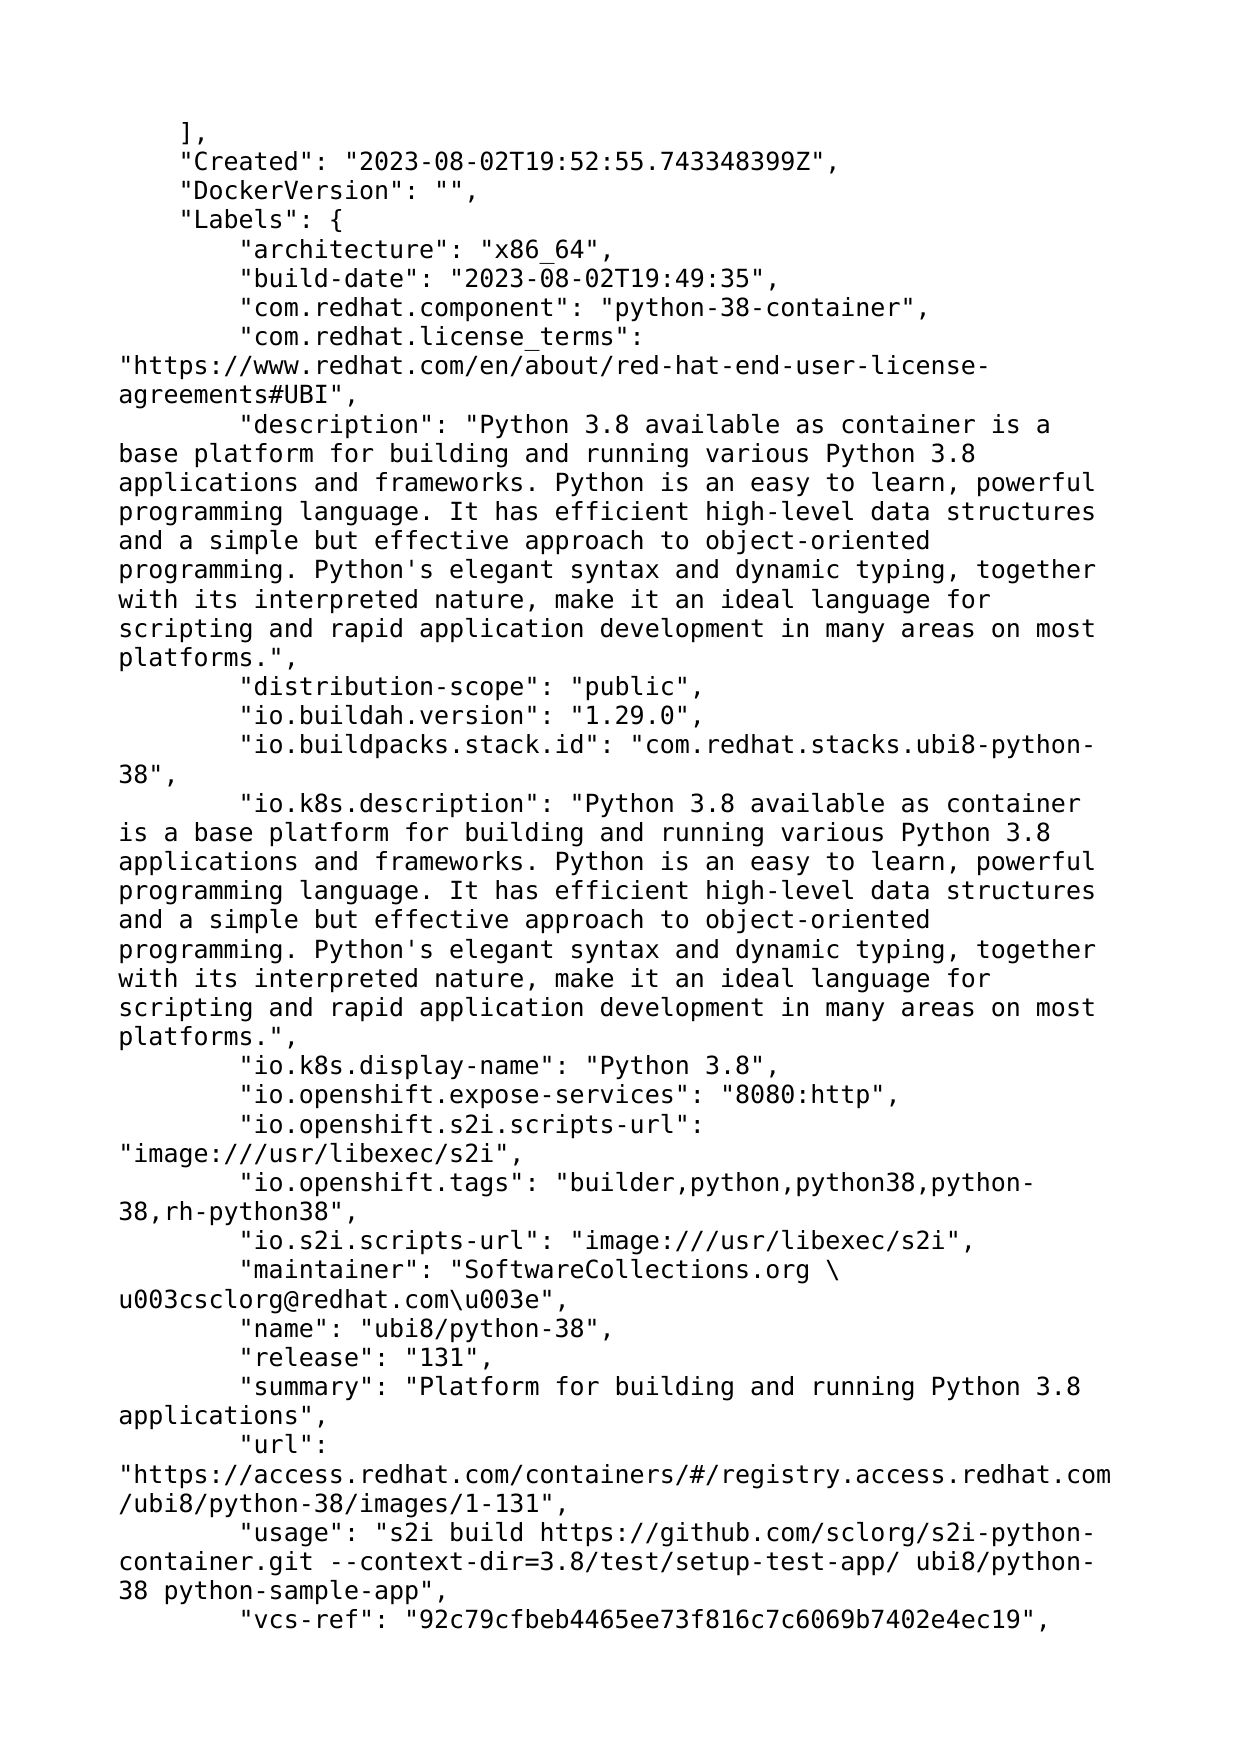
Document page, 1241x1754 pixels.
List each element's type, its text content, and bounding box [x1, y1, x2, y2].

text ], "Created": "2023-08-02T19:52:55.743348399Z", "DockerVersion": "", "Labels": { "architecture": "x86_64", "build-date": "2023-08-02T19:49:35", "com.redhat.component": "python-38-container", "com.redhat.license_terms": "https://www.redhat.com/en/about/red-hat-end-user-license-agreements#UBI", "description": "Python 3.8 available as container is a base platform for building and running various Python 3.8 applications and frameworks. Python is an easy to learn, powerful programming language. It has efficient high-level data structures and a simple but effective approach to object-oriented programming. Python's elegant syntax and dynamic typing, together with its interpreted nature, make it an ideal language for scripting and rapid application development in many areas on most platforms.", "distribution-scope": "public", "io.buildah.version": "1.29.0", "io.buildpacks.stack.id": "com.redhat.stacks.ubi8-python-38", "io.k8s.description": "Python 3.8 available as container is a base platform for building and running various Python 3.8 applications and frameworks. Python is an easy to learn, powerful programming language. It has efficient high-level data structures and a simple but effective approach to object-oriented programming. Python's elegant syntax and dynamic typing, together with its interpreted nature, make it an ideal language for scripting and rapid application development in many areas on most platforms.", "io.k8s.display-name": "Python 3.8", "io.openshift.expose-services": "8080:http", "io.openshift.s2i.scripts-url": "image:///usr/libexec/s2i", "io.openshift.tags": "builder,python,python38,python-38,rh-python38", "io.s2i.scripts-url": "image:///usr/libexec/s2i", "maintainer": "SoftwareCollections.org \u003csclorg@redhat.com\u003e", "name": "ubi8/python-38", "release": "131", "summary": "Platform for building and running Python 3.8 applications", "url": "https://access.redhat.com/containers/#/registry.access.redhat.com/ubi8/python-38/images/1-131", "usage": "s2i build https://github.com/sclorg/s2i-python-container.git --context-dir=3.8/test/setup-test-app/ ubi8/python-38 python-sample-app", "vcs-ref": "92c79cfbeb4465ee73f816c7c6069b7402e4ec19", [118, 118, 1122, 1635]
